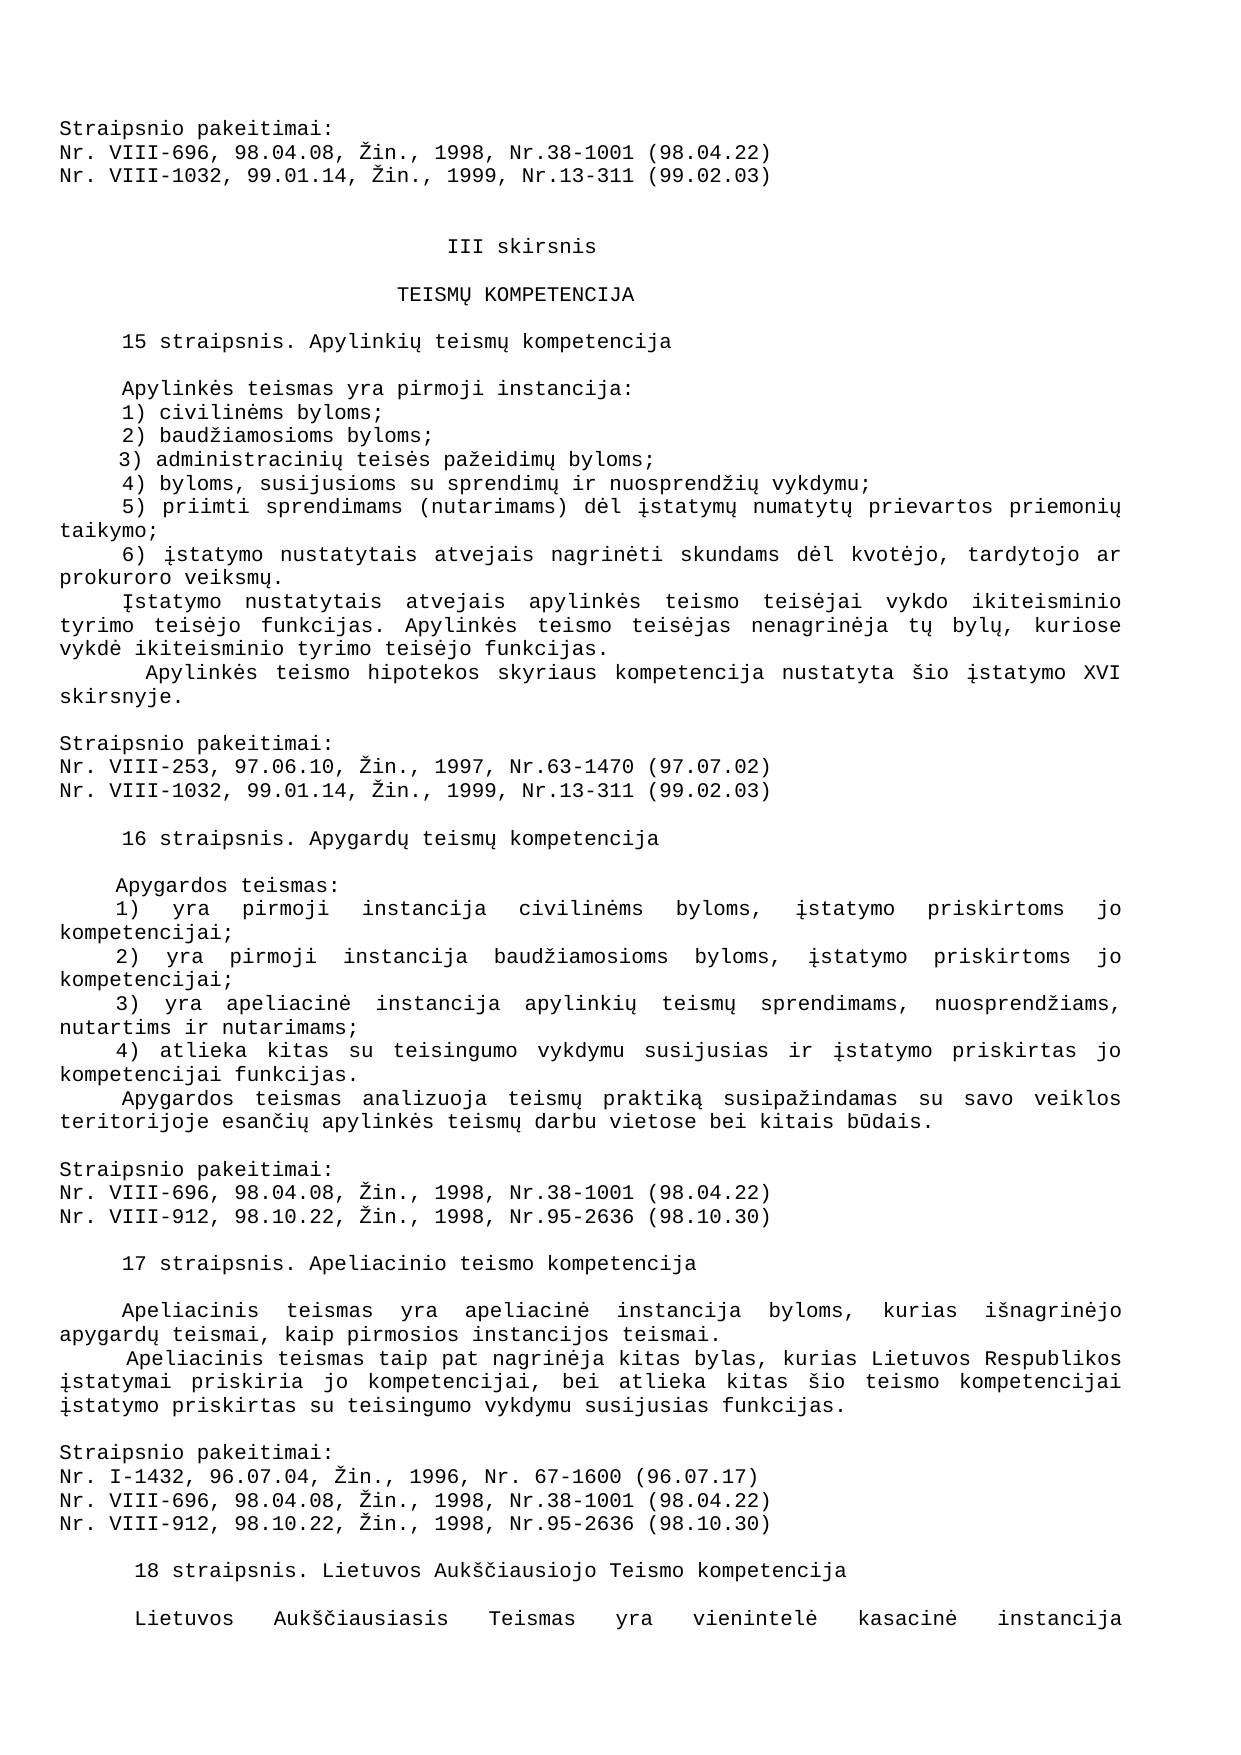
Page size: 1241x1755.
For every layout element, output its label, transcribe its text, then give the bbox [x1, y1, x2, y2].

text 4) byloms, susijusioms su sprendimų ir nuosprendžių vykdymu; [59, 473, 1122, 496]
text 16 straipsnis. Apygardų teismų kompetencija [59, 827, 1122, 851]
text Nr. VIII-696, 98.04.08, Žin., 1998, Nr.38-1001 (98.04.22) [59, 1182, 1122, 1206]
text 18 straipsnis. Lietuvos Aukščiausiojo Teismo kompetencija [59, 1561, 1122, 1584]
text Straipsnio pakeitimai: [59, 1158, 1122, 1182]
text Nr. VIII-1032, 99.01.14, Žin., 1999, Nr.13-311 (99.02.03) [59, 780, 1122, 804]
text Apygardos teismas: [59, 875, 1122, 898]
text Apylinkės teismo hipotekos skyriaus kompetencija nustatyta šio įstatymo XVI skirsnyje. [59, 662, 1122, 709]
text Apygardos teismas analizuoja teismų praktiką susipažindamas su savo veiklos teritorijoje esančių apylinkės teismų darbu vietose bei kitais būdais. [59, 1088, 1122, 1135]
text Apeliacinis teismas taip pat nagrinėja kitas bylas, kurias Lietuvos Respublikos įstatymai priskiria jo kompetencijai, bei atlieka kitas šio teismo kompetencijai įstatymo priskirtas su teisingumo vykdymu susijusias funkcijas. [59, 1348, 1122, 1419]
text 17 straipsnis. Apeliacinio teismo kompetencija [59, 1253, 1122, 1277]
text 4) atlieka kitas su teisingumo vykdymu susijusias ir įstatymo priskirtas jo kompetencijai funkcijas. [59, 1040, 1122, 1088]
text 1) yra pirmoji instancija civilinėms byloms, įstatymo priskirtoms jo kompetencijai; [59, 898, 1122, 946]
text 6) įstatymo nustatytais atvejais nagrinėti skundams dėl kvotėjo, tardytojo ar prokuroro veiksmų. [59, 544, 1122, 591]
text 1) civilinėms byloms; [59, 402, 1122, 426]
text III skirsnis [59, 236, 1122, 260]
text Nr. VIII-253, 97.06.10, Žin., 1997, Nr.63-1470 (97.07.02) [59, 757, 1122, 780]
text 3) administracinių teisės pažeidimų byloms; [59, 449, 1122, 473]
text 5) priimti sprendimams (nutarimams) dėl įstatymų numatytų prievartos priemonių taikymo; [59, 496, 1122, 544]
text Straipsnio pakeitimai: [59, 118, 1122, 142]
text TEISMŲ KOMPETENCIJA [59, 284, 1122, 307]
text Nr. I-1432, 96.07.04, Žin., 1996, Nr. 67-1600 (96.07.17) [59, 1466, 1122, 1489]
text Apylinkės teismas yra pirmoji instancija: [59, 378, 1122, 402]
text 2) baudžiamosioms byloms; [59, 426, 1122, 449]
text Įstatymo nustatytais atvejais apylinkės teismo teisėjai vykdo ikiteisminio tyrimo teisėjo funkcijas. Apylinkės teismo teisėjas nenagrinėja tų bylų, kuriose vykdė ikiteisminio tyrimo teisėjo funkcijas. [59, 591, 1122, 662]
text Nr. VIII-1032, 99.01.14, Žin., 1999, Nr.13-311 (99.02.03) [59, 165, 1122, 189]
text Nr. VIII-696, 98.04.08, Žin., 1998, Nr.38-1001 (98.04.22) [59, 1489, 1122, 1513]
text 2) yra pirmoji instancija baudžiamosioms byloms, įstatymo priskirtoms jo kompetencijai; [59, 946, 1122, 993]
text Nr. VIII-696, 98.04.08, Žin., 1998, Nr.38-1001 (98.04.22) [59, 142, 1122, 165]
text 3) yra apeliacinė instancija apylinkių teismų sprendimams, nuosprendžiams, nutartims ir nutarimams; [59, 993, 1122, 1040]
text 15 straipsnis. Apylinkių teismų kompetencija [59, 331, 1122, 354]
text Nr. VIII-912, 98.10.22, Žin., 1998, Nr.95-2636 (98.10.30) [59, 1513, 1122, 1537]
text Apeliacinis teismas yra apeliacinė instancija byloms, kurias išnagrinėjo apygardų teismai, kaip pirmosios instancijos teismai. [59, 1300, 1122, 1348]
text Straipsnio pakeitimai: [59, 1442, 1122, 1466]
text Nr. VIII-912, 98.10.22, Žin., 1998, Nr.95-2636 (98.10.30) [59, 1206, 1122, 1229]
text Lietuvos Aukščiausiasis Teismas yra vienintelė kasacinė instancija [59, 1608, 1122, 1631]
text Straipsnio pakeitimai: [59, 733, 1122, 757]
